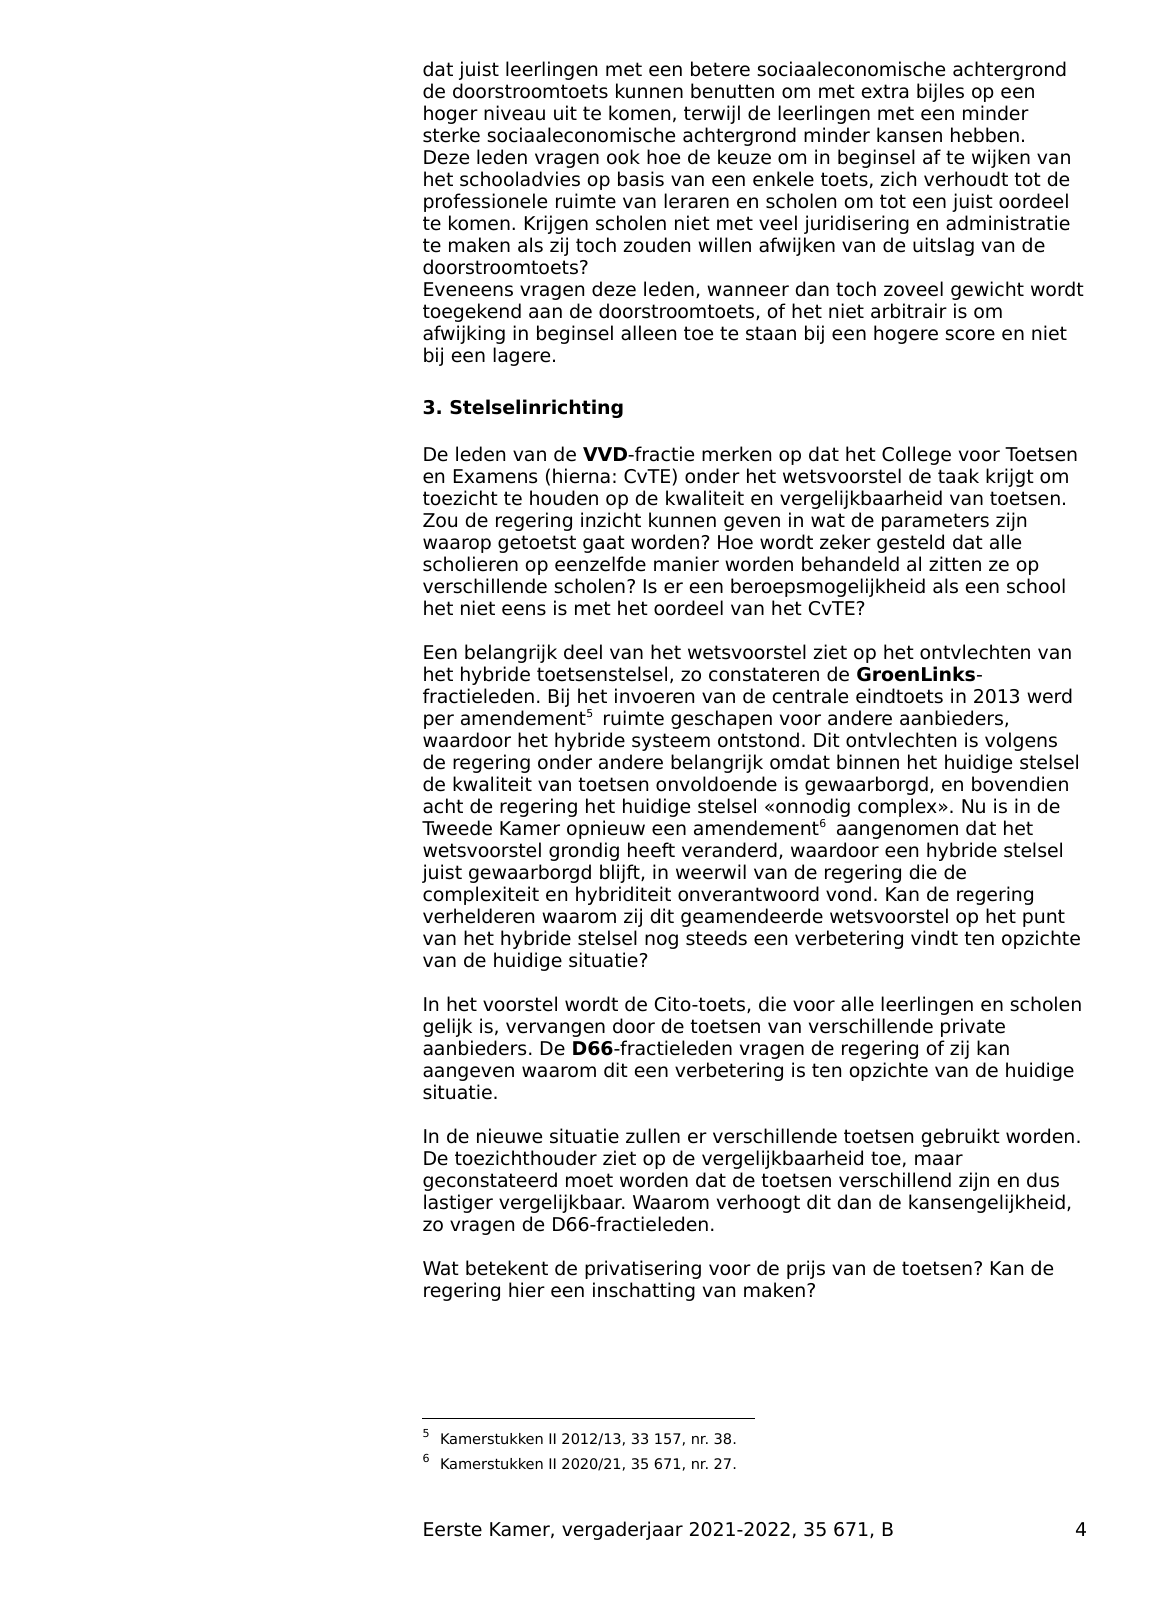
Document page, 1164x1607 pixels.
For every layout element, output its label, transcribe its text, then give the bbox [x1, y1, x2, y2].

text De leden van de VVD-fractie merken op dat het College voor Toetsen en Examens (hierna: CvTE) onder het wetsvoorstel de taak krijgt om toezicht te houden op de kwaliteit en vergelijkbaarheid van toetsen. Zou de regering inzicht kunnen geven in wat de parameters zijn waarop getoetst gaat worden? Hoe wordt zeker gesteld dat alle scholieren op eenzelfde manier worden behandeld al zitten ze op verschillende scholen? Is er een beroepsmogelijkheid als een school het niet eens is met het oordeel van het CvTE? [422, 444, 1087, 619]
text Een belangrijk deel van het wetsvoorstel ziet op het ontvlechten van het hybride toetsenstelsel, zo constateren de GroenLinks-fractieleden. Bij het invoeren van de centrale eindtoets in 2013 werd per amendement ruimte geschapen voor andere aanbieders, waardoor het hybride systeem ontstond. Dit ontvlechten is volgens de regering onder andere belangrijk omdat binnen het huidige stelsel de kwaliteit van toetsen onvoldoende is gewaarborgd, en bovendien acht de regering het huidige stelsel «onnodig complex». Nu is in de Tweede Kamer opnieuw een amendement aangenomen dat het wetsvoorstel grondig heeft veranderd, waardoor een hybride stelsel juist gewaarborgd blijft, in weerwil van de regering die de complexiteit en hybriditeit onverantwoord vond. Kan de regering verhelderen waarom zij dit geamendeerde wetsvoorstel op het punt van het hybride stelsel nog steeds een verbetering vindt ten opzichte van de huidige situatie? [422, 642, 1087, 971]
subtitle 3. Stelselinrichting [422, 397, 1087, 419]
text Kamerstukken II 2020/21, 35 671, nr. 27. [422, 1452, 1087, 1474]
text Wat betekent de privatisering voor de prijs van de toetsen? Kan de regering hier een inschatting van maken? [422, 1258, 1087, 1302]
text Eveneens vragen deze leden, wanneer dan toch zoveel gewicht wordt toegekend aan de doorstroomtoets, of het niet arbitrair is om afwijking in beginsel alleen toe te staan bij een hogere score en niet bij een lagere. [422, 279, 1087, 367]
text Deze leden vragen ook hoe de keuze om in beginsel af te wijken van het schooladvies op basis van een enkele toets, zich verhoudt tot de professionele ruimte van leraren en scholen om tot een juist oordeel te komen. Krijgen scholen niet met veel juridisering en administratie te maken als zij toch zouden willen afwijken van de uitslag van de doorstroomtoets? [422, 147, 1087, 279]
text Kamerstukken II 2012/13, 33 157, nr. 38. [422, 1427, 1087, 1449]
text In het voorstel wordt de Cito-toets, die voor alle leerlingen en scholen gelijk is, vervangen door de toetsen van verschillende private aanbieders. De D66-fractieleden vragen de regering of zij kan aangeven waarom dit een verbetering is ten opzichte van de huidige situatie. [422, 994, 1087, 1103]
text In de nieuwe situatie zullen er verschillende toetsen gebruikt worden. De toezichthouder ziet op de vergelijkbaarheid toe, maar geconstateerd moet worden dat de toetsen verschillend zijn en dus lastiger vergelijkbaar. Waarom verhoogt dit dan de kansengelijkheid, zo vragen de D66-fractieleden. [422, 1126, 1087, 1236]
text dat juist leerlingen met een betere sociaaleconomische achtergrond de doorstroomtoets kunnen benutten om met extra bijles op een hoger niveau uit te komen, terwijl de leerlingen met een minder sterke sociaaleconomische achtergrond minder kansen hebben. [422, 59, 1087, 147]
